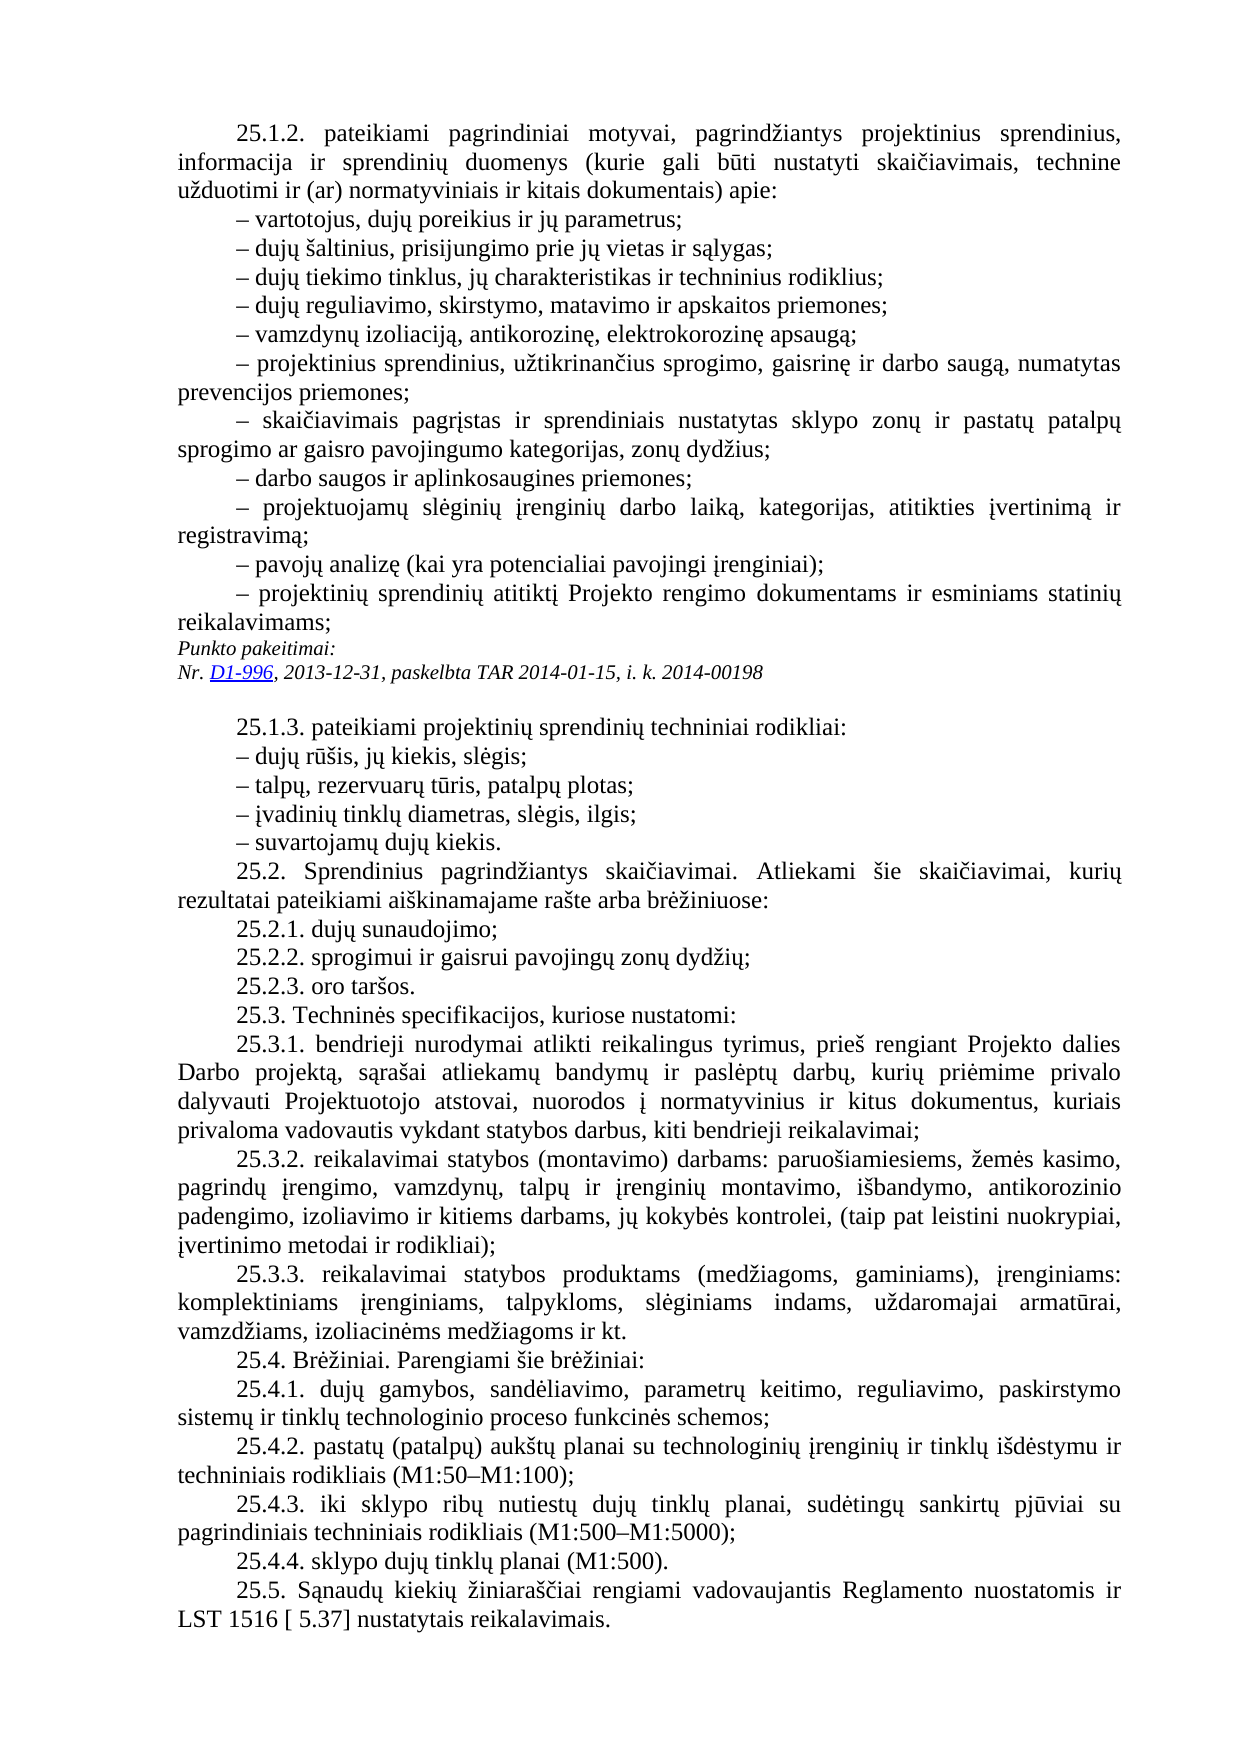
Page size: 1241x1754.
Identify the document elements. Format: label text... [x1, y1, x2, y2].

text – dujų reguliavimo, skirstymo, matavimo ir apskaitos priemones; [177, 291, 1122, 319]
text 25.2.3. oro taršos. [177, 971, 1122, 1000]
text – dujų rūšis, jų kiekis, slėgis; [177, 741, 1122, 770]
text Punkto pakeitimai: [177, 636, 1122, 660]
text 25.3.2. reikalavimai statybos (montavimo) darbams: paruošiamiesiems, žemės kasimo, pagrindų įrengimo, vamzdynų, talpų ir įrenginių montavimo, išbandymo, antikorozinio padengimo, izoliavimo ir kitiems darbams, jų kokybės kontrolei, (taip pat leistini nuokrypiai, įvertinimo metodai ir rodikliai); [177, 1144, 1122, 1259]
text – vartotojus, dujų poreikius ir jų parametrus; [177, 204, 1122, 233]
text – suvartojamų dujų kiekis. [177, 827, 1122, 856]
text – pavojų analizę (kai yra potencialiai pavojingi įrenginiai); [177, 549, 1122, 578]
text 25.2.1. dujų sunaudojimo; [177, 914, 1122, 942]
text Nr. D1-996, 2013-12-31, paskelbta TAR 2014-01-15, i. k. 2014-00198 [177, 660, 1122, 684]
text – dujų šaltinius, prisijungimo prie jų vietas ir sąlygas; [177, 233, 1122, 262]
text 25.5. Sąnaudų kiekių žiniaraščiai rengiami vadovaujantis Reglamento nuostatomis ir LST 1516 [ 5.37] nustatytais reikalavimais. [177, 1575, 1122, 1632]
text 25.4.2. pastatų (patalpų) aukštų planai su technologinių įrenginių ir tinklų išdėstymu ir techniniais rodikliais (M1:50–M1:100); [177, 1431, 1122, 1489]
text – projektinius sprendinius, užtikrinančius sprogimo, gaisrinę ir darbo saugą, numatytas prevencijos priemones; [177, 348, 1122, 406]
text 25.3. Techninės specifikacijos, kuriose nustatomi: [177, 1000, 1122, 1029]
text 25.2.2. sprogimui ir gaisrui pavojingų zonų dydžių; [177, 942, 1122, 971]
text 25.1.2. pateikiami pagrindiniai motyvai, pagrindžiantys projektinius sprendinius, informacija ir sprendinių duomenys (kurie gali būti nustatyti skaičiavimais, technine užduotimi ir (ar) normatyviniais ir kitais dokumentais) apie: [177, 118, 1122, 204]
text – darbo saugos ir aplinkosaugines priemones; [177, 463, 1122, 492]
text 25.4.3. iki sklypo ribų nutiestų dujų tinklų planai, sudėtingų sankirtų pjūviai su pagrindiniais techniniais rodikliais (M1:500–M1:5000); [177, 1489, 1122, 1546]
text – skaičiavimais pagrįstas ir sprendiniais nustatytas sklypo zonų ir pastatų patalpų sprogimo ar gaisro pavojingumo kategorijas, zonų dydžius; [177, 406, 1122, 463]
text 25.3.3. reikalavimai statybos produktams (medžiagoms, gaminiams), įrenginiams: komplektiniams įrenginiams, talpykloms, slėginiams indams, uždaromajai armatūrai, vamzdžiams, izoliacinėms medžiagoms ir kt. [177, 1259, 1122, 1345]
text 25.3.1. bendrieji nurodymai atlikti reikalingus tyrimus, prieš rengiant Projekto dalies Darbo projektą, sąrašai atliekamų bandymų ir paslėptų darbų, kurių priėmime privalo dalyvauti Projektuotojo atstovai, nuorodos į normatyvinius ir kitus dokumentus, kuriais privaloma vadovautis vykdant statybos darbus, kiti bendrieji reikalavimai; [177, 1029, 1122, 1144]
text – projektinių sprendinių atitiktį Projekto rengimo dokumentams ir esminiams statinių reikalavimams; [177, 578, 1122, 636]
text – dujų tiekimo tinklus, jų charakteristikas ir techninius rodiklius; [177, 262, 1122, 291]
text 25.4.1. dujų gamybos, sandėliavimo, parametrų keitimo, reguliavimo, paskirstymo sistemų ir tinklų technologinio proceso funkcinės schemos; [177, 1374, 1122, 1431]
text – projektuojamų slėginių įrenginių darbo laiką, kategorijas, atitikties įvertinimą ir registravimą; [177, 492, 1122, 549]
text – talpų, rezervuarų tūris, patalpų plotas; [177, 770, 1122, 799]
text 25.4.4. sklypo dujų tinklų planai (M1:500). [177, 1546, 1122, 1575]
text 25.1.3. pateikiami projektinių sprendinių techniniai rodikliai: [177, 712, 1122, 741]
text 25.4. Brėžiniai. Parengiami šie brėžiniai: [177, 1345, 1122, 1374]
text – vamzdynų izoliaciją, antikorozinę, elektrokorozinę apsaugą; [177, 319, 1122, 348]
text – įvadinių tinklų diametras, slėgis, ilgis; [177, 799, 1122, 827]
text 25.2. Sprendinius pagrindžiantys skaičiavimai. Atliekami šie skaičiavimai, kurių rezultatai pateikiami aiškinamajame rašte arba brėžiniuose: [177, 856, 1122, 914]
